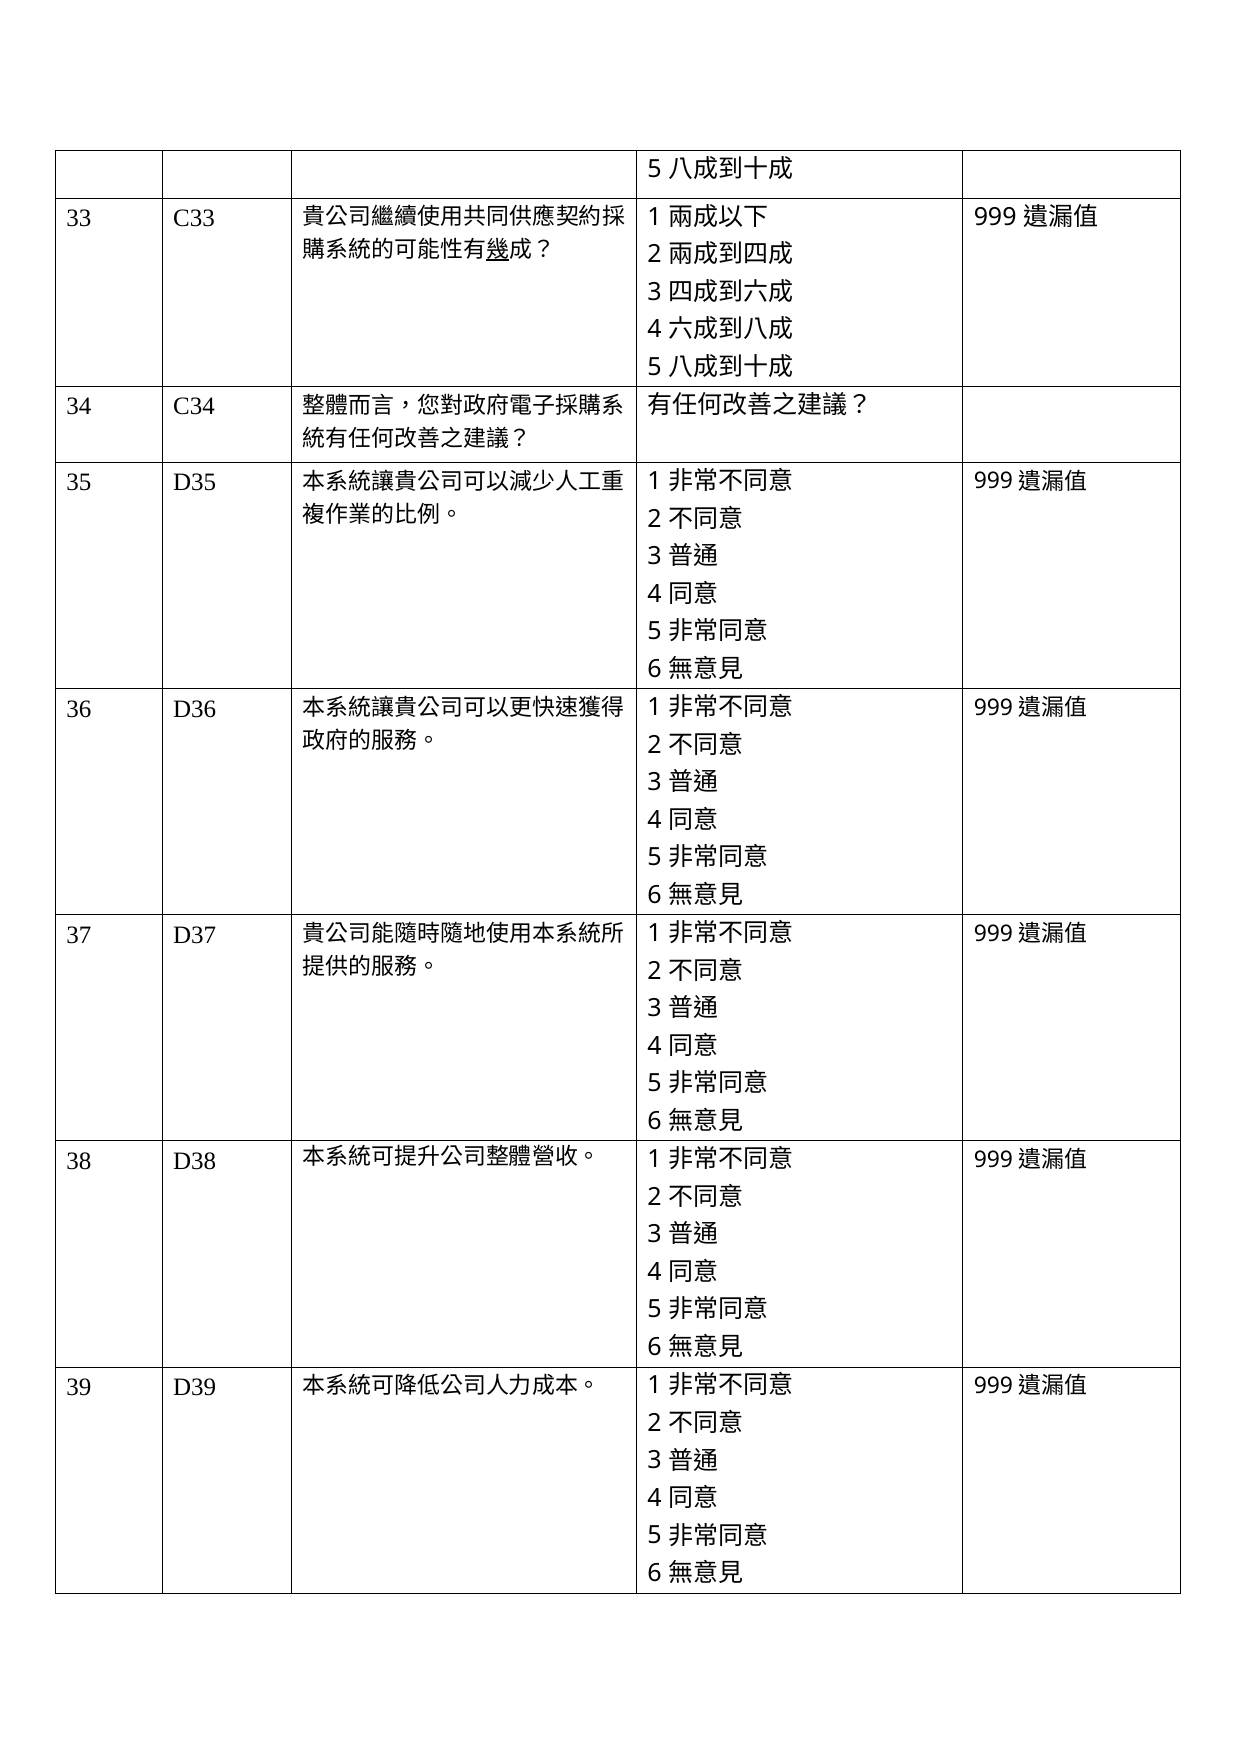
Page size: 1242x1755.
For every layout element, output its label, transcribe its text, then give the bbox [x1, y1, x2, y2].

table_cell 貴公司能隨時隨地使用本系統所 提供的服務。 [292, 915, 636, 1140]
table_cell C34 [163, 387, 291, 462]
table_cell 999 遺漏值 [963, 689, 1180, 914]
table_cell 34 [56, 387, 162, 462]
table_cell 貴公司繼續使用共同供應契約採 購系統的可能性有幾成？ [292, 199, 636, 386]
table_header [56, 151, 162, 198]
table_cell D38 [163, 1141, 291, 1367]
table_cell 37 [56, 915, 162, 1140]
table_cell C33 [163, 199, 291, 386]
table_cell 36 [56, 689, 162, 914]
table_cell D39 [163, 1368, 291, 1593]
table_cell 999 遺漏值 [963, 915, 1180, 1140]
table_cell 999 遺漏值 [963, 199, 1180, 386]
table_cell 本系統讓貴公司可以更快速獲得 政府的服務。 [292, 689, 636, 914]
table_cell 本系統讓貴公司可以減少人工重 複作業的比例。 [292, 463, 636, 688]
table_cell 本系統可降低公司人力成本。 [292, 1368, 636, 1593]
table_cell 1 非常不同意 2 不同意 3 普通 4 同意 5 非常同意 6 無意見 [637, 689, 962, 914]
table_cell 999 遺漏值 [963, 1141, 1180, 1367]
table_cell 本系統可提升公司整體營收。 [292, 1141, 636, 1367]
table_cell 999 遺漏值 [963, 463, 1180, 688]
table_cell 38 [56, 1141, 162, 1367]
table_cell 1 非常不同意 2 不同意 3 普通 4 同意 5 非常同意 6 無意見 [637, 1141, 962, 1367]
table_cell 35 [56, 463, 162, 688]
table_cell D36 [163, 689, 291, 914]
table_cell 33 [56, 199, 162, 386]
table_header [292, 151, 636, 198]
table_cell [963, 387, 1180, 462]
table_cell 整體而言，您對政府電子採購系 統有任何改善之建議？ [292, 387, 636, 462]
table_cell 有任何改善之建議？ [637, 387, 962, 462]
table_cell D37 [163, 915, 291, 1140]
table_cell D35 [163, 463, 291, 688]
table_cell 999 遺漏值 [963, 1368, 1180, 1593]
table_header [963, 151, 1180, 198]
table_cell 1 兩成以下 2 兩成到四成 3 四成到六成 4 六成到八成 5 八成到十成 [637, 199, 962, 386]
table_header [163, 151, 291, 198]
table_cell 39 [56, 1368, 162, 1593]
table_cell 1 非常不同意 2 不同意 3 普通 4 同意 5 非常同意 6 無意見 [637, 463, 962, 688]
table_header 5 八成到十成 [637, 151, 962, 198]
table_cell 1 非常不同意 2 不同意 3 普通 4 同意 5 非常同意 6 無意見 [637, 1368, 962, 1593]
table_cell 1 非常不同意 2 不同意 3 普通 4 同意 5 非常同意 6 無意見 [637, 915, 962, 1140]
